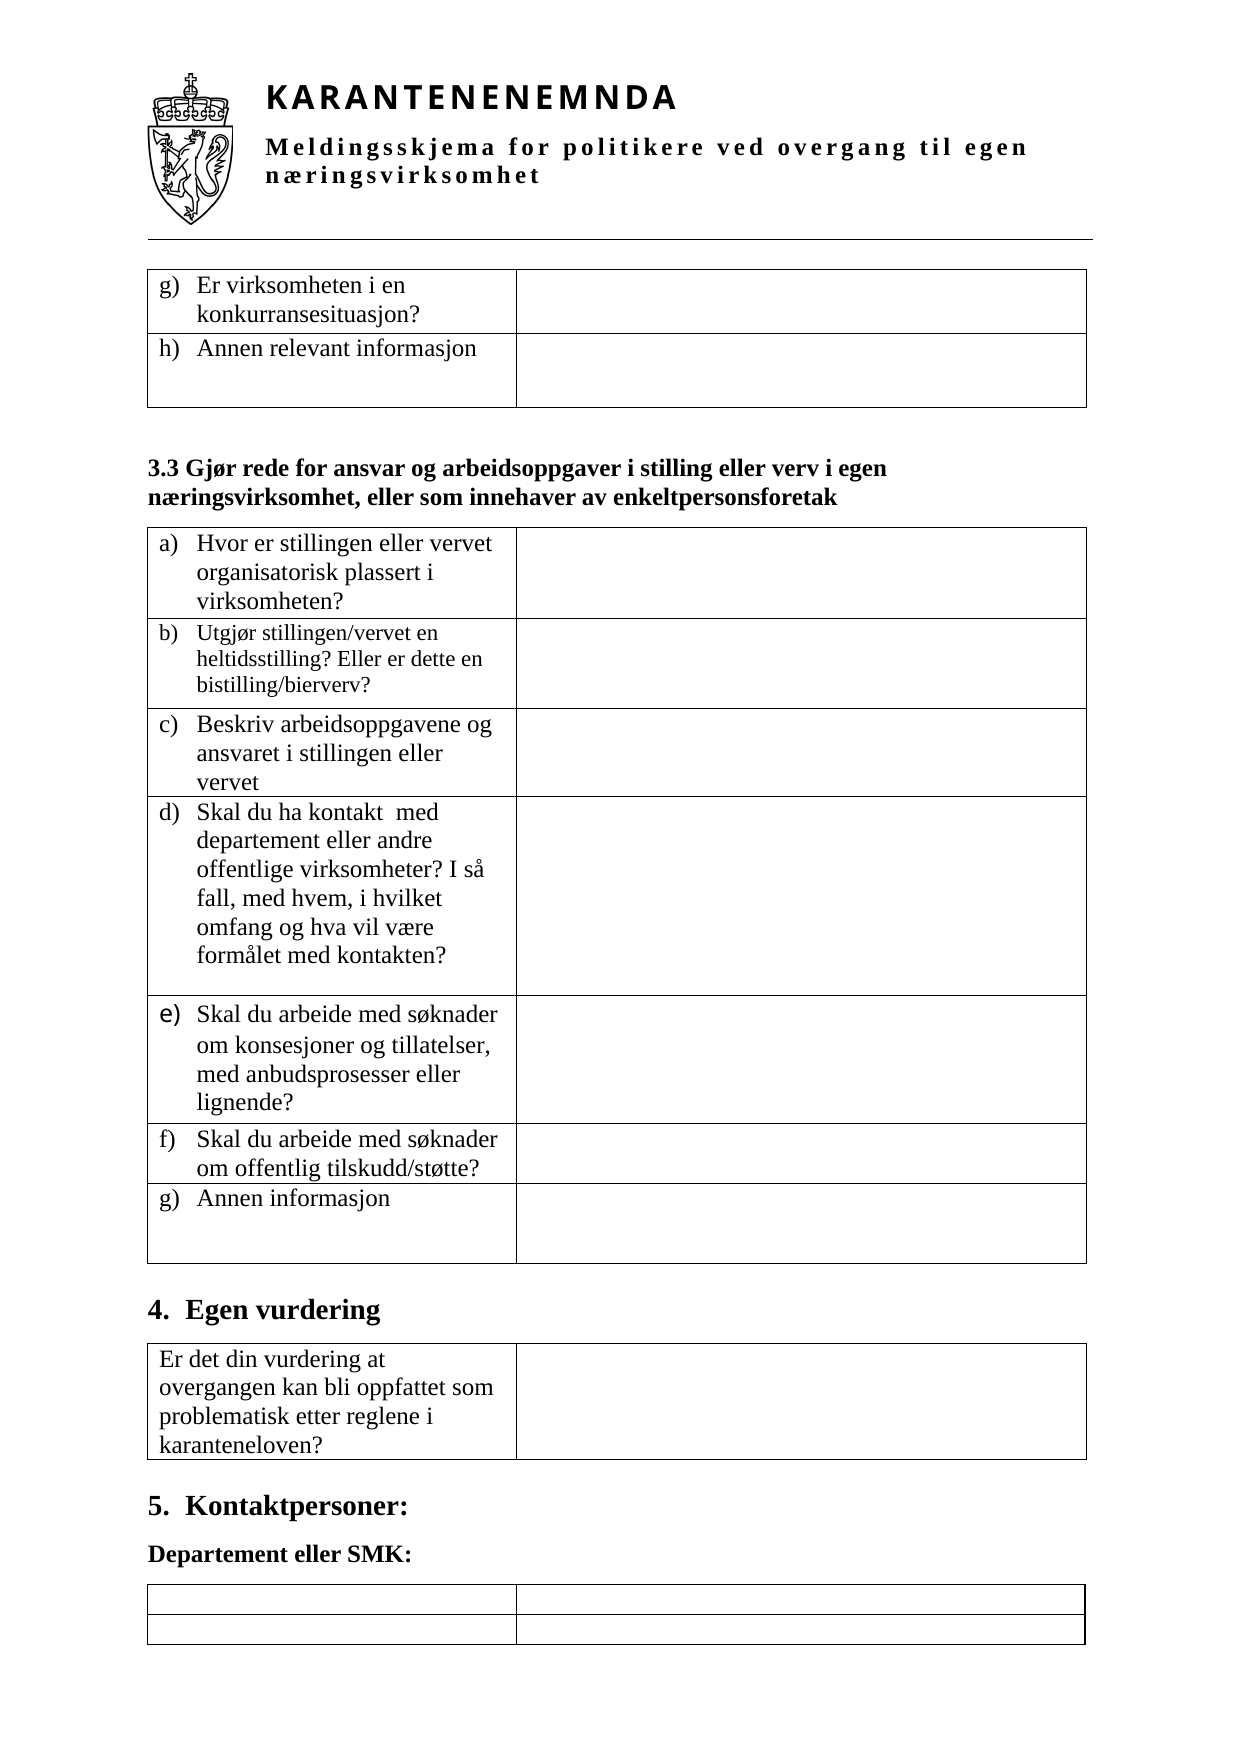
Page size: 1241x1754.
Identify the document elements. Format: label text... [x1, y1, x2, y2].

table_cell [517, 797, 1086, 995]
table_cell Utgjør stillingen/vervet en heltidsstilling? Eller er dette en bistilling/bierverv? [148, 619, 516, 708]
table_cell [517, 1124, 1086, 1182]
table_header [148, 1585, 516, 1614]
table_cell Annen informasjon [148, 1184, 516, 1263]
table_cell Er virksomheten i en konkurransesituasjon? [148, 270, 516, 332]
table_cell [517, 709, 1086, 796]
table_cell [517, 996, 1086, 1123]
text 3.3 Gjør rede for ansvar og arbeidsoppgaver i stilling eller verv i egen næringsvirksomhet, eller som innehaver av enkeltpersonsforetak [148, 453, 1093, 511]
table_cell Skal du arbeide med søknader om konsesjoner og tillatelser, med anbudsprosesser eller lignende? [148, 996, 516, 1123]
table_cell Annen relevant informasjon [148, 334, 516, 407]
table_cell [517, 619, 1086, 708]
list Egen vurdering [148, 1292, 1093, 1326]
list Kontaktpersoner: [148, 1488, 1093, 1522]
table_cell Skal du arbeide med søknader om offentlig tilskudd/støtte? [148, 1124, 516, 1182]
table_header [517, 528, 1086, 618]
text Departement eller SMK: [148, 1539, 1093, 1567]
table_header Hvor er stillingen eller vervet organisatorisk plassert i virksomheten? [148, 528, 516, 618]
table_cell [148, 1615, 516, 1644]
table_header [517, 1585, 1084, 1614]
table_cell [517, 334, 1086, 407]
table_cell [517, 1184, 1086, 1263]
table_cell [517, 270, 1086, 332]
table_header Er det din vurdering at overgangen kan bli oppfattet som problematisk etter reglene i karanteneloven? [148, 1344, 516, 1459]
table_cell [517, 1615, 1084, 1644]
table_cell Skal du ha kontakt med departement eller andre offentlige virksomheter? I så fall, med hvem, i hvilket omfang og hva vil være formålet med kontakten? [148, 797, 516, 995]
table_cell Beskriv arbeidsoppgavene og ansvaret i stillingen eller vervet [148, 709, 516, 796]
table_header [517, 1344, 1086, 1459]
